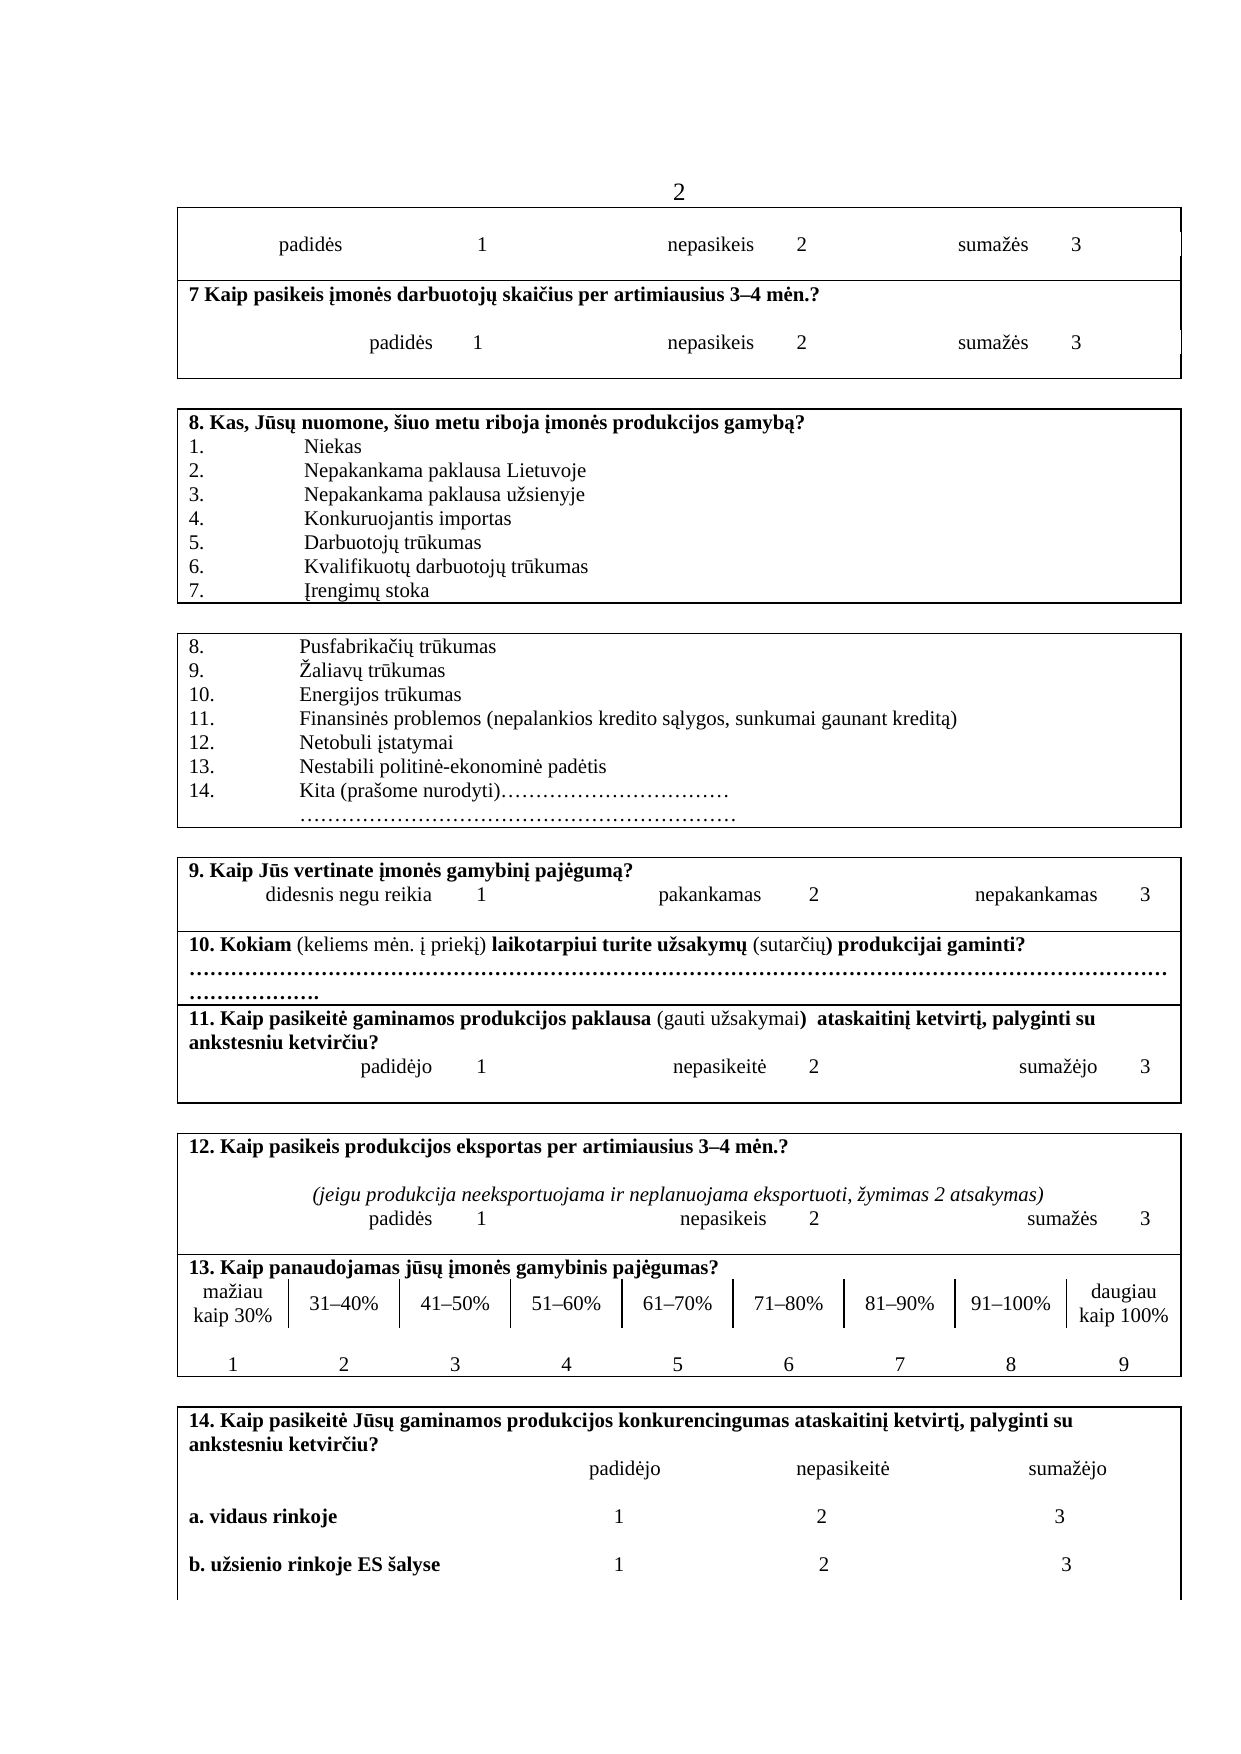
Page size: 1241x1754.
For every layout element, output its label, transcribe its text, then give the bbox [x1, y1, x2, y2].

table_cell [178, 256, 1155, 280]
table_cell [178, 208, 1180, 232]
table_cell 7. [178, 578, 293, 602]
table_cell [662, 1552, 775, 1576]
table_cell 3 [400, 1352, 511, 1376]
table_cell padidėjo [178, 1054, 443, 1078]
table_header 12. Kaip pasikeis produkcijos eksportas per artimiausius 3–4 mėn.? (jeigu produkcija neeksportuojama ir neplanuojama eksportuoti, žymimas 2 atsakymas) [178, 1134, 1180, 1206]
table_cell sumažėjo [954, 1456, 1180, 1480]
table_cell 14. [178, 778, 288, 826]
table_cell 1 [575, 1504, 662, 1528]
table_cell 5 [622, 1352, 733, 1376]
table_cell nepasikeis [519, 1206, 778, 1230]
table_cell [954, 1504, 1013, 1528]
table_cell 7 [844, 1352, 955, 1376]
table_cell 3 [1013, 1504, 1106, 1528]
table_cell [178, 354, 1180, 378]
table_cell 10. Kokiam (keliems mėn. į priekį) laikotarpiui turite užsakymų (sutarčių) produkcijai gaminti? ……………………………………………………………………………………………………………………………………………. [178, 932, 1180, 1004]
table_cell 3. [178, 482, 293, 506]
table_cell [178, 1480, 1180, 1504]
table_cell 3 [1109, 883, 1180, 906]
table_cell 2 [775, 1552, 873, 1576]
table_cell 12. [178, 730, 288, 754]
table_cell Kvalifikuotų darbuotojų trūkumas [293, 554, 1180, 578]
table_cell [178, 1328, 1180, 1352]
table_cell 3 [1040, 330, 1112, 354]
table_cell Netobuli įstatymai [288, 730, 1180, 754]
table_cell [873, 1552, 954, 1576]
table_cell 11. [178, 706, 288, 730]
table_cell Žaliavų trūkumas [288, 658, 1180, 682]
table_header 8. Kas, Jūsų nuomone, šiuo metu riboja įmonės produkcijos gamybą? [178, 410, 1180, 434]
table_cell Kita (prašome nurodyti)…………………………… ……………………………………………………… [288, 778, 1180, 826]
table_cell padidės [178, 1206, 443, 1230]
table_cell mažiau kaip 30% [178, 1279, 288, 1327]
table_cell Energijos trūkumas [288, 682, 1180, 706]
table_cell 91–100% [956, 1279, 1066, 1327]
table_cell [1106, 1504, 1180, 1528]
table_cell 4 [511, 1352, 622, 1376]
table_cell [1155, 256, 1180, 280]
table_cell [178, 1456, 518, 1480]
table_cell 51–60% [511, 1279, 621, 1327]
table_cell 4. [178, 506, 293, 530]
table_header Pusfabrikačių trūkumas [288, 634, 1180, 658]
table_cell 2 [765, 232, 838, 256]
table_cell 3 [1109, 1206, 1180, 1230]
table_cell 2 [765, 330, 838, 354]
table_cell padidės [178, 330, 444, 354]
table_cell daugiau kaip 100% [1067, 1279, 1180, 1327]
table_cell nepasikeitė [731, 1456, 954, 1480]
table_cell 9 [1066, 1352, 1180, 1376]
table_cell 2 [288, 1352, 399, 1376]
table_cell Įrengimų stoka [293, 578, 1180, 602]
table_cell pakankamas [519, 883, 778, 906]
table_cell 8 [955, 1352, 1066, 1376]
table_cell 31–40% [289, 1279, 399, 1327]
table_cell 7 Kaip pasikeis įmonės darbuotojų skaičius per artimiausius 3–4 mėn.? [178, 281, 1180, 329]
table_cell 6. [178, 554, 293, 578]
table_cell 81–90% [845, 1279, 954, 1327]
table_cell sumažėjo [850, 1054, 1109, 1078]
table_cell [178, 1078, 1180, 1102]
table_cell sumažės [850, 1206, 1109, 1230]
table_cell 1. [178, 434, 293, 458]
table_cell [954, 1552, 1022, 1576]
table_header 9. Kaip Jūs vertinate įmonės gamybinį pajėgumą? [178, 858, 1180, 882]
table_cell 61–70% [623, 1279, 732, 1327]
table_cell 1 [444, 1206, 519, 1230]
table_cell 9. [178, 658, 288, 682]
table_cell 1 [178, 1352, 288, 1376]
table_cell a. vidaus rinkoje [178, 1504, 575, 1528]
table_cell nepakankamas [850, 883, 1109, 906]
table_cell [178, 1576, 1180, 1600]
table_cell [868, 1504, 954, 1528]
table_cell 1 [443, 1054, 519, 1078]
table_cell [1112, 330, 1181, 354]
table_cell Darbuotojų trūkumas [293, 530, 1180, 554]
table_cell 13. [178, 754, 288, 778]
table_cell 10. [178, 682, 288, 706]
table_cell 2. [178, 458, 293, 482]
table_cell 6 [733, 1352, 844, 1376]
table_header 8. [178, 634, 288, 658]
table_cell 41–50% [400, 1279, 510, 1327]
table_cell padidės [178, 232, 444, 256]
table_cell 1 [444, 330, 511, 354]
table_cell 2 [778, 1054, 850, 1078]
table_cell 3 [1022, 1552, 1110, 1576]
table_cell padidėjo [518, 1456, 731, 1480]
table_cell sumažės [838, 232, 1040, 256]
table_cell [178, 1230, 1180, 1254]
table_cell sumažės [838, 330, 1040, 354]
table_cell didesnis negu reikia [178, 883, 443, 906]
table_cell [178, 1528, 1180, 1552]
table_cell 2 [778, 883, 850, 906]
table_cell 71–80% [734, 1279, 843, 1327]
table_cell Finansinės problemos (nepalankios kredito sąlygos, sunkumai gaunant kreditą) [288, 706, 1180, 730]
table_cell Nepakankama paklausa Lietuvoje [293, 458, 1180, 482]
table_cell [662, 1504, 775, 1528]
table_cell Konkuruojantis importas [293, 506, 1180, 530]
table_cell 1 [575, 1552, 662, 1576]
table_cell [1110, 1552, 1180, 1576]
table_cell [178, 906, 1180, 931]
table_cell nepasikeis [511, 330, 765, 354]
table_cell 5. [178, 530, 293, 554]
table_cell nepasikeitė [519, 1054, 778, 1078]
table_cell 3 [1040, 232, 1112, 256]
table_cell 2 [778, 1206, 850, 1230]
table_cell 1 [444, 232, 520, 256]
table_cell Niekas [293, 434, 1180, 458]
table_cell nepasikeis [520, 232, 765, 256]
table_header 14. Kaip pasikeitė Jūsų gaminamos produkcijos konkurencingumas ataskaitinį ketvirtį, palyginti su ankstesniu ketvirčiu? [178, 1408, 1180, 1456]
table_cell [1112, 232, 1181, 256]
table_cell Nepakankama paklausa užsienyje [293, 482, 1180, 506]
table_cell 1 [443, 883, 519, 906]
table_cell 2 [775, 1504, 868, 1528]
table_cell 3 [1109, 1054, 1180, 1078]
table_cell 13. Kaip panaudojamas jūsų įmonės gamybinis pajėgumas? [178, 1255, 1180, 1279]
table_cell Nestabili politinė-ekonominė padėtis [288, 754, 1180, 778]
table_cell b. užsienio rinkoje ES šalyse [178, 1552, 575, 1576]
table_cell 11. Kaip pasikeitė gaminamos produkcijos paklausa (gauti užsakymai) ataskaitinį ketvirtį, palyginti su ankstesniu ketvirčiu? [178, 1006, 1180, 1054]
